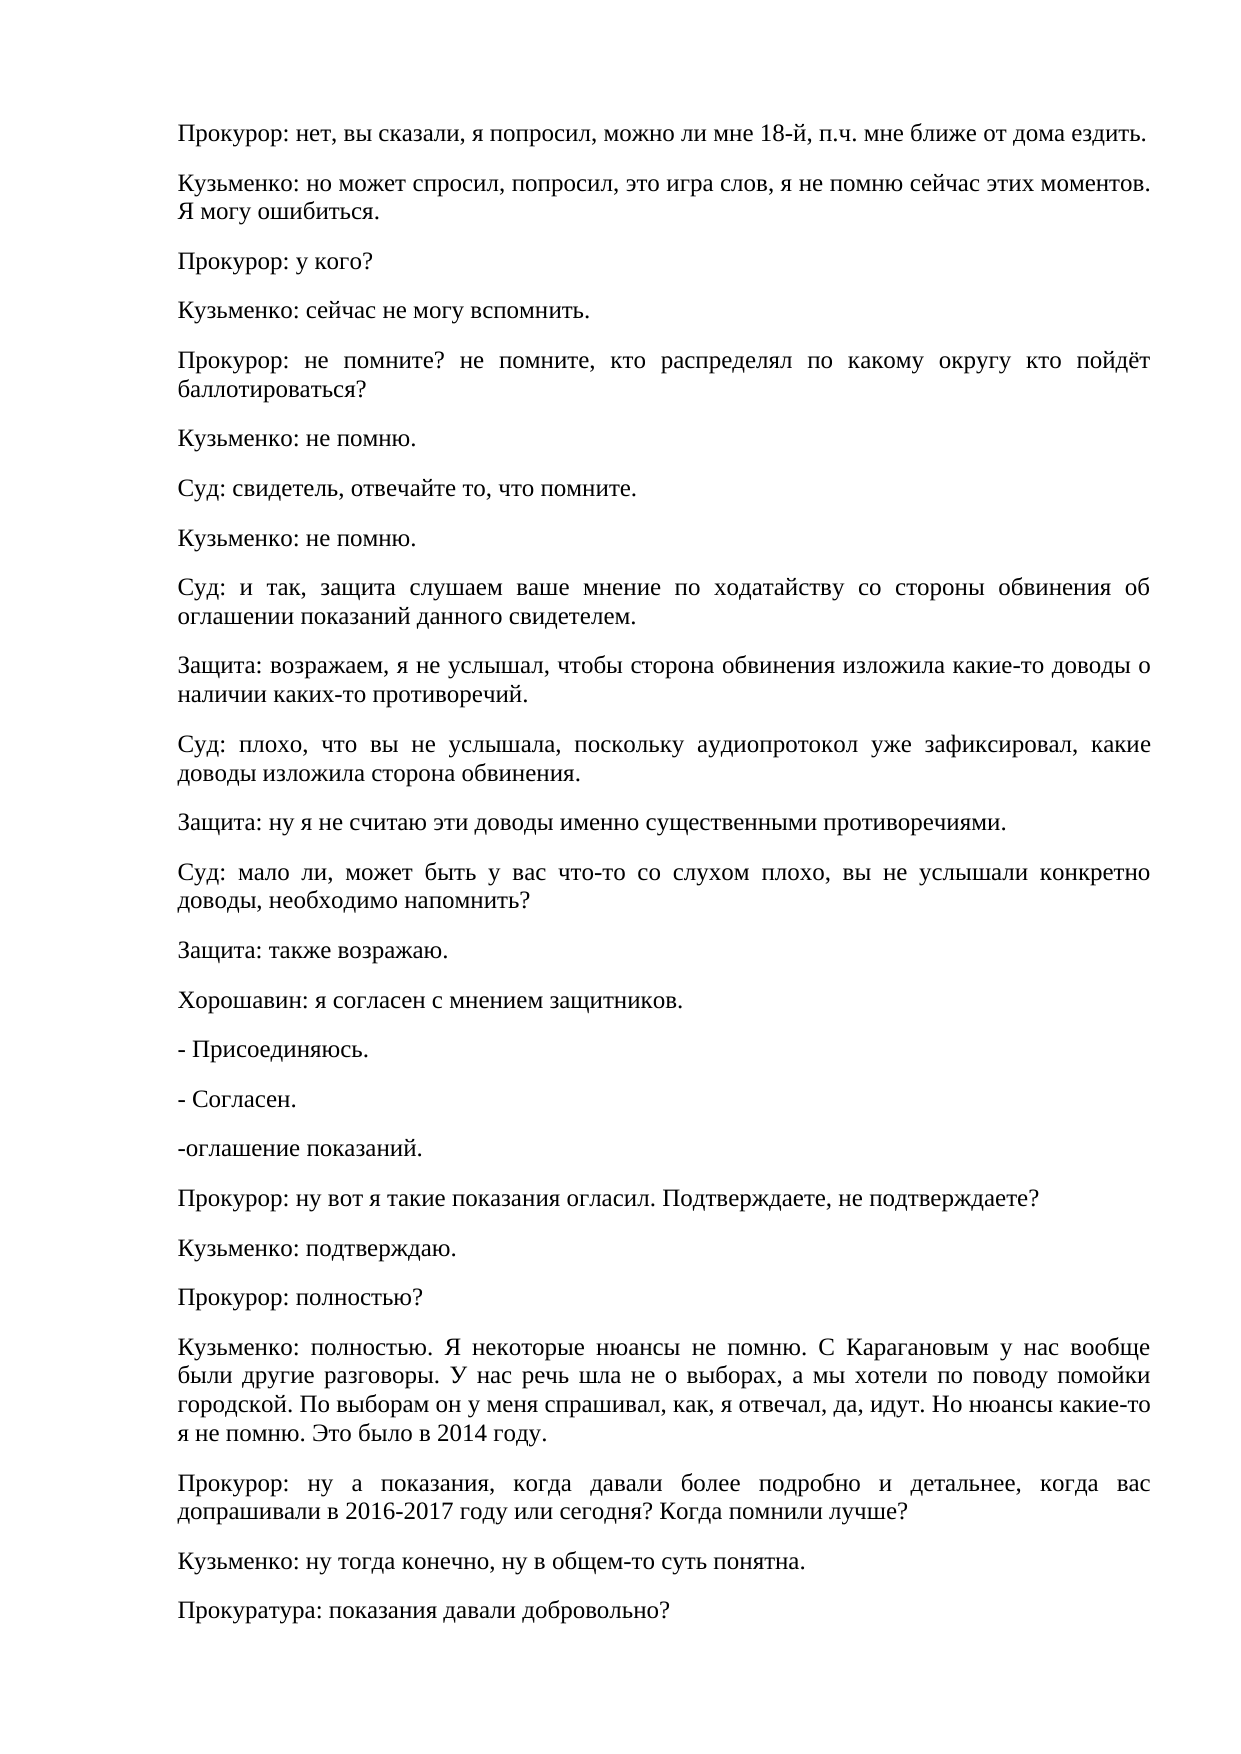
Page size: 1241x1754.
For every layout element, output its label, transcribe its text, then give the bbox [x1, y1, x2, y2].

text Кузьменко: полностью. Я некоторые нюансы не помню. С Карагановым у нас вообще были другие разговоры. У нас речь шла не о выборах, а мы хотели по поводу помойки городской. По выборам он у меня спрашивал, как, я отвечал, да, идут. Но нюансы какие-то я не помню. Это было в 2014 году. [177, 1332, 1152, 1447]
text Кузьменко: но может спросил, попросил, это игра слов, я не помню сейчас этих моментов. Я могу ошибиться. [177, 168, 1152, 225]
text Суд: и так, защита слушаем ваше мнение по ходатайству со стороны обвинения об оглашении показаний данного свидетелем. [177, 572, 1152, 630]
text - Согласен. [177, 1084, 1152, 1113]
text Кузьменко: не помню. [177, 423, 1152, 452]
text Суд: свидетель, отвечайте то, что помните. [177, 473, 1152, 502]
text Защита: ну я не считаю эти доводы именно существенными противоречиями. [177, 807, 1152, 836]
text Хорошавин: я согласен с мнением защитников. [177, 985, 1152, 1013]
text Кузьменко: ну тогда конечно, ну в общем-то суть понятна. [177, 1546, 1152, 1575]
text Прокурор: ну а показания, когда давали более подробно и детальнее, когда вас допрашивали в 2016-2017 году или сегодня? Когда помнили лучше? [177, 1468, 1152, 1525]
text Прокурор: полностью? [177, 1282, 1152, 1311]
text -оглашение показаний. [177, 1133, 1152, 1162]
text Кузьменко: подтверждаю. [177, 1233, 1152, 1261]
text Прокурор: нет, вы сказали, я попросил, можно ли мне 18-й, п.ч. мне ближе от дома ездить. [177, 118, 1152, 147]
text Защита: возражаем, я не услышал, чтобы сторона обвинения изложила какие-то доводы о наличии каких-то противоречий. [177, 651, 1152, 708]
text Прокурор: не помните? не помните, кто распределял по какому округу кто пойдёт баллотироваться? [177, 345, 1152, 403]
text Прокуратура: показания давали добровольно? [177, 1596, 1152, 1624]
text Кузьменко: сейчас не могу вспомнить. [177, 296, 1152, 324]
text Суд: мало ли, может быть у вас что-то со слухом плохо, вы не услышали конкретно доводы, необходимо напомнить? [177, 857, 1152, 914]
text - Присоединяюсь. [177, 1034, 1152, 1063]
text Кузьменко: не помню. [177, 523, 1152, 551]
text Суд: плохо, что вы не услышала, поскольку аудиопротокол уже зафиксировал, какие доводы изложила сторона обвинения. [177, 729, 1152, 786]
text Прокурор: у кого? [177, 246, 1152, 275]
text Защита: также возражаю. [177, 935, 1152, 964]
text Прокурор: ну вот я такие показания огласил. Подтверждаете, не подтверждаете? [177, 1183, 1152, 1212]
